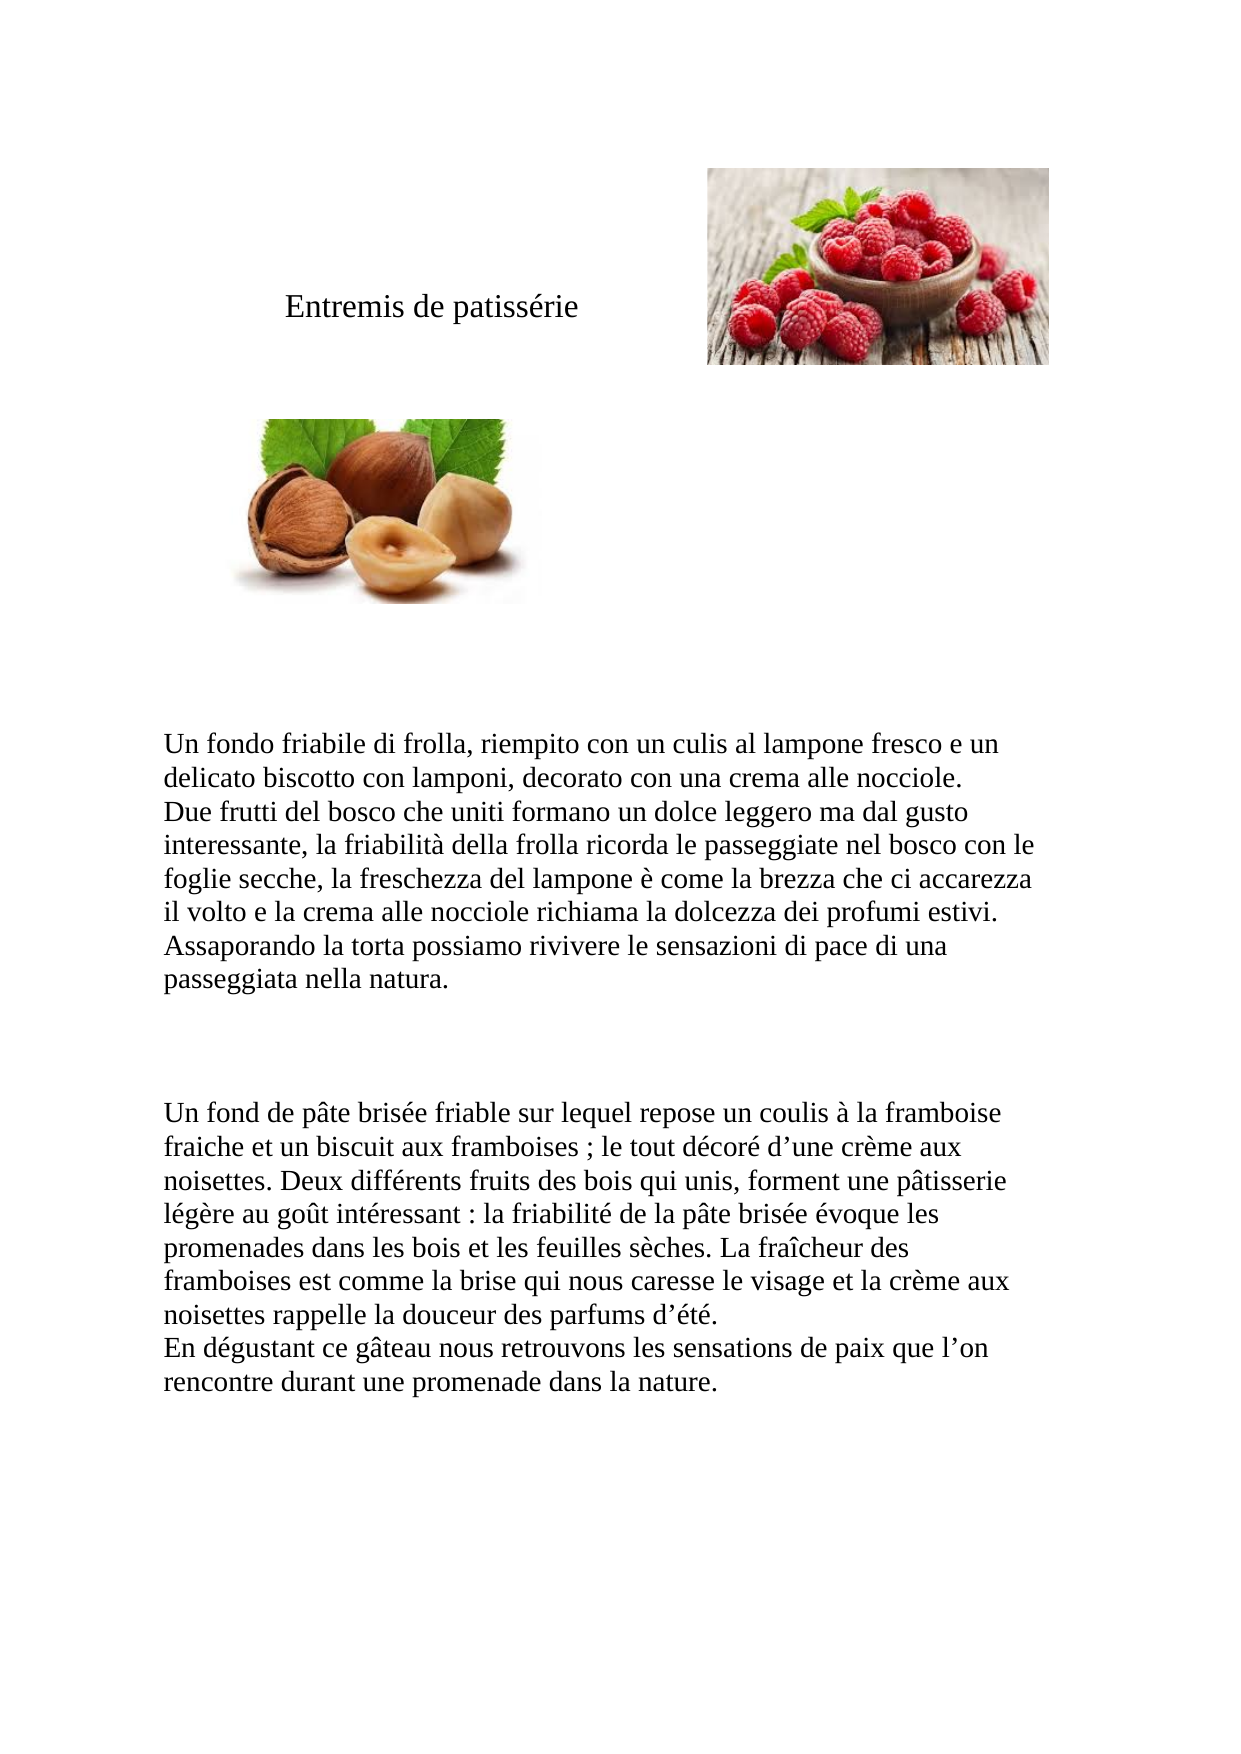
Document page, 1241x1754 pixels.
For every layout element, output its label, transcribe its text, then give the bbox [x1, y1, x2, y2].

text Un fond de pâte brisée friable sur lequel repose un coulis à la framboise fraiche et un biscuit aux framboises ; le tout décoré d’une crème aux noisettes. Deux différents fruits des bois qui unis, forment une pâtisserie légère au goût intéressant : la friabilité de la pâte brisée évoque les promenades dans les bois et les feuilles sèches. La fraîcheur des framboises est comme la brise qui nous caresse le visage et la crème aux noisettes rappelle la douceur des parfums d’été. [163, 1096, 1043, 1330]
text Entremis de patissérie [163, 286, 707, 324]
picture [707, 168, 1049, 365]
text Un fondo friabile di frolla, riempito con un culis al lampone fresco e un delicato biscotto con lamponi, decorato con una crema alle nocciole. [163, 727, 1043, 794]
text En dégustant ce gâteau nous retrouvons les sensations de paix que l’on rencontre durant une promenade dans la nature. [163, 1330, 1043, 1397]
picture [213, 419, 543, 604]
text Assaporando la torta possiamo rivivere le sensazioni di pace di una passeggiata nella natura. [163, 928, 1043, 995]
text Due frutti del bosco che uniti formano un dolce leggero ma dal gusto interessante, la friabilità della frolla ricorda le passeggiate nel bosco con le foglie secche, la freschezza del lampone è come la brezza che ci accarezza il volto e la crema alle nocciole richiama la dolcezza dei profumi estivi. [163, 794, 1043, 928]
